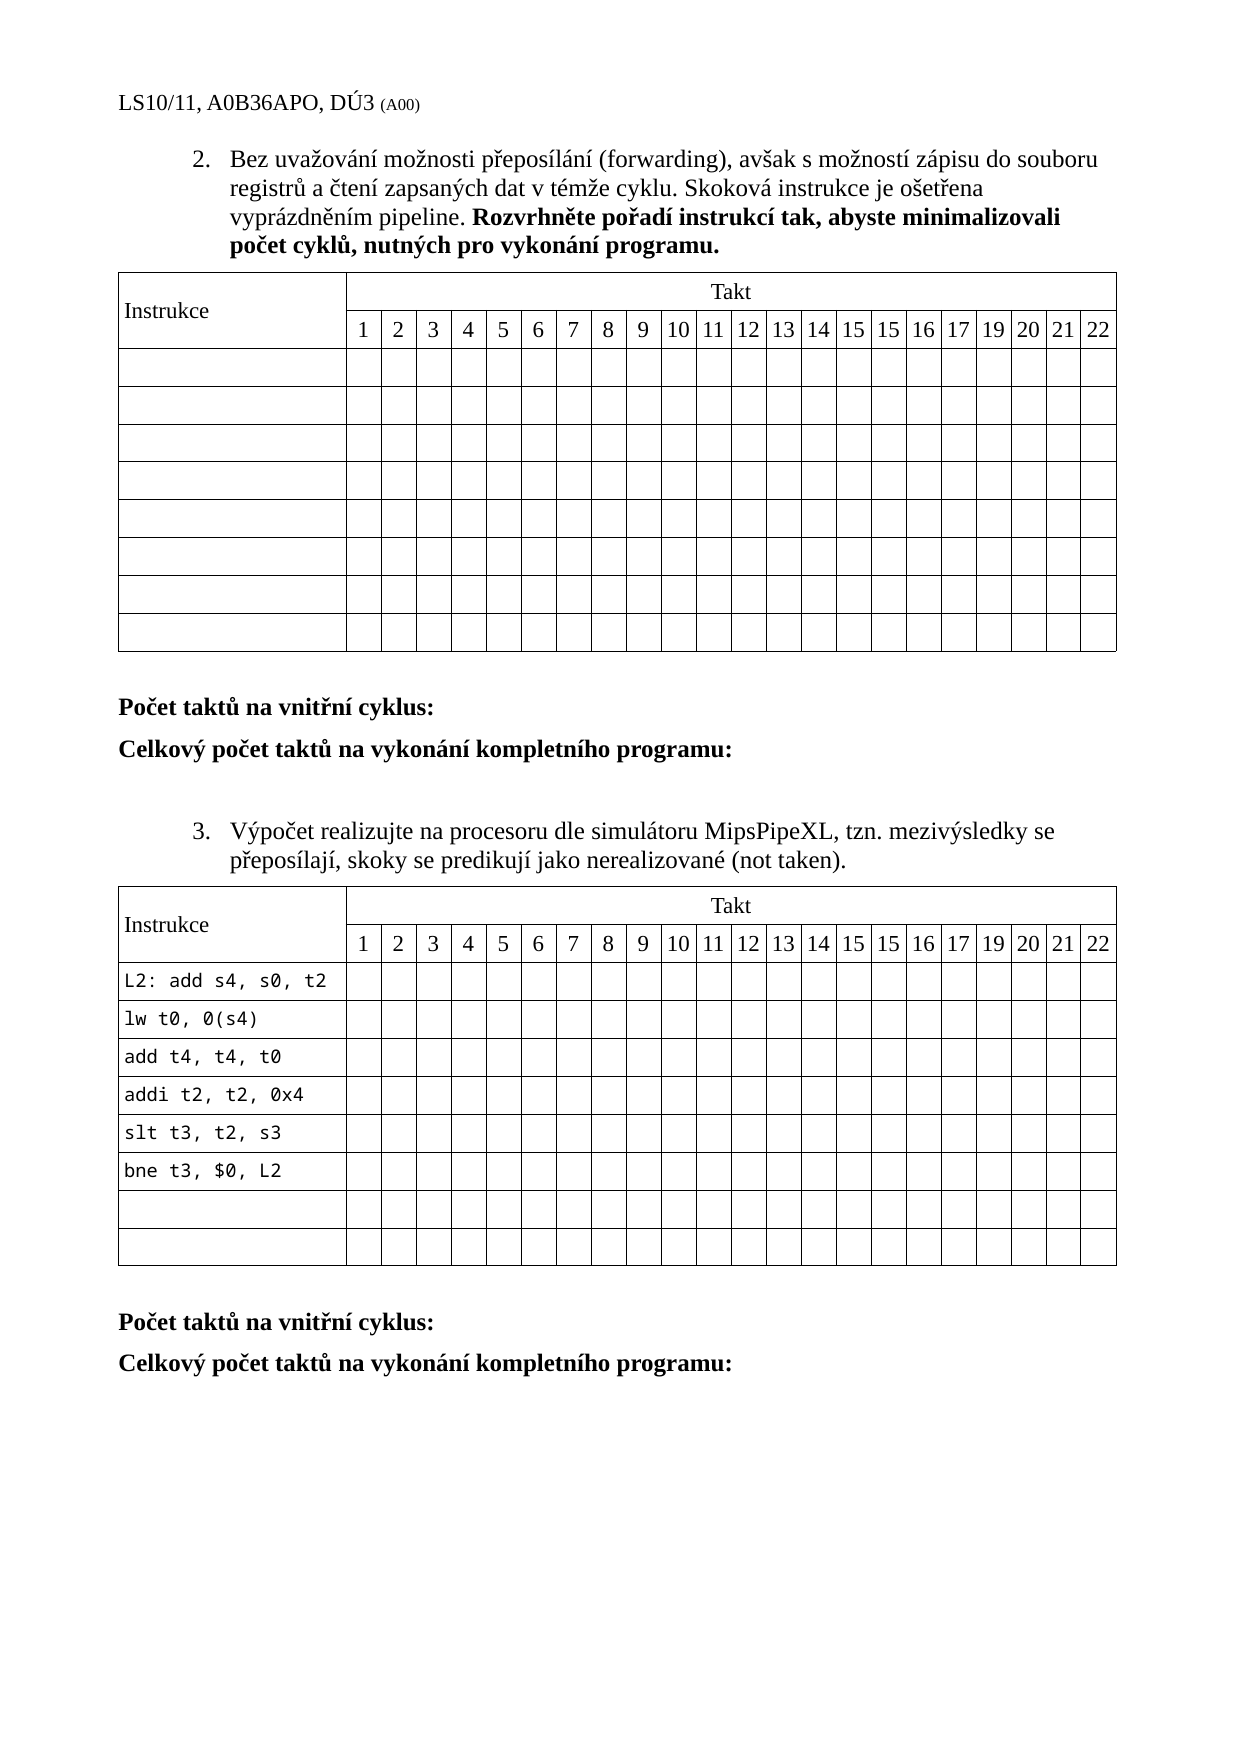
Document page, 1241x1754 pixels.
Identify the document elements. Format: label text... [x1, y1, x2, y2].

table_cell [907, 387, 941, 423]
table_cell 22 [1081, 311, 1116, 348]
table_cell [942, 1077, 976, 1114]
table_cell bne t3, $0, L2 [119, 1153, 346, 1189]
table_cell [557, 1153, 591, 1189]
table_cell [802, 963, 836, 1000]
table_cell [557, 576, 591, 613]
table_cell [942, 349, 976, 386]
table_cell [1047, 963, 1080, 1000]
table_cell [347, 1153, 381, 1189]
table_cell [767, 963, 801, 1000]
table_cell [1081, 538, 1116, 575]
table_cell [907, 1001, 941, 1038]
table_cell [732, 963, 766, 1000]
table_cell [522, 1115, 556, 1152]
table_cell [662, 500, 696, 537]
table_cell [837, 1077, 871, 1114]
table_cell add t4, t4, t0 [119, 1039, 346, 1076]
table_cell 22 [1081, 925, 1116, 962]
table_cell [487, 614, 521, 651]
table_cell 4 [452, 925, 486, 962]
table_cell [347, 963, 381, 1000]
table_cell [452, 462, 486, 499]
table_cell [697, 538, 731, 575]
table_cell [802, 614, 836, 651]
text Celkový počet taktů na vykonání kompletního programu: [118, 734, 1122, 762]
table_cell [767, 462, 801, 499]
table_cell [1047, 387, 1080, 423]
table_cell [1047, 614, 1080, 651]
table_cell [1047, 1153, 1080, 1189]
table_cell [487, 538, 521, 575]
table_cell [382, 614, 416, 651]
table_cell [837, 1191, 871, 1227]
table_cell [872, 576, 906, 613]
table_cell 8 [592, 925, 626, 962]
table_cell [802, 1039, 836, 1076]
table_cell [1012, 614, 1046, 651]
table_cell [1047, 500, 1080, 537]
table_cell [837, 1039, 871, 1076]
table_cell [732, 1001, 766, 1038]
table_cell 15 [837, 311, 871, 348]
table_cell 15 [872, 925, 906, 962]
table_cell [557, 1115, 591, 1152]
table_cell [767, 425, 801, 461]
table_cell [557, 1001, 591, 1038]
table_cell [907, 462, 941, 499]
table_cell [697, 462, 731, 499]
table_cell [872, 963, 906, 1000]
table_cell [487, 1039, 521, 1076]
table_cell [977, 462, 1011, 499]
table_cell [382, 387, 416, 423]
table_cell [522, 1077, 556, 1114]
table_cell [802, 1191, 836, 1227]
table_cell [837, 1115, 871, 1152]
table_cell [487, 576, 521, 613]
table_cell [487, 425, 521, 461]
table_cell 17 [942, 925, 976, 962]
table_cell [1081, 1115, 1116, 1152]
table_cell [767, 1001, 801, 1038]
table_cell [592, 500, 626, 537]
table_cell [697, 1115, 731, 1152]
table_cell [872, 1001, 906, 1038]
table_cell [802, 1001, 836, 1038]
table_cell [557, 462, 591, 499]
table_cell [802, 1153, 836, 1189]
table_cell [417, 614, 451, 651]
table_cell [1047, 1001, 1080, 1038]
table_cell [1012, 1115, 1046, 1152]
table_cell 7 [557, 311, 591, 348]
table_cell 9 [627, 311, 661, 348]
table_cell [802, 462, 836, 499]
table_cell [837, 1229, 871, 1265]
table_cell [452, 576, 486, 613]
table_cell [732, 1229, 766, 1265]
table_cell [907, 963, 941, 1000]
table_cell [1047, 576, 1080, 613]
table_cell [627, 349, 661, 386]
table_cell [732, 614, 766, 651]
table_cell [592, 425, 626, 461]
table_cell [1081, 1191, 1116, 1227]
table_cell [119, 500, 346, 537]
table_cell [977, 1153, 1011, 1189]
table_cell [977, 576, 1011, 613]
table_cell [907, 1039, 941, 1076]
table_cell [452, 538, 486, 575]
table_cell 15 [837, 925, 871, 962]
table_cell [767, 1039, 801, 1076]
table_cell [382, 963, 416, 1000]
table_cell [802, 1229, 836, 1265]
table_cell [767, 614, 801, 651]
table_cell [347, 425, 381, 461]
table_cell [872, 1229, 906, 1265]
table_cell [697, 963, 731, 1000]
table_cell [382, 1001, 416, 1038]
table_cell 8 [592, 311, 626, 348]
table_header Takt [347, 887, 1116, 924]
table_cell [382, 1077, 416, 1114]
table_cell [627, 614, 661, 651]
table_cell [557, 1191, 591, 1227]
table_cell [907, 1115, 941, 1152]
table_cell [1012, 1229, 1046, 1265]
table_cell [557, 500, 591, 537]
table_cell [592, 1153, 626, 1189]
table_cell [872, 425, 906, 461]
table_cell 16 [907, 311, 941, 348]
table_cell [977, 1077, 1011, 1114]
table_cell [1081, 1077, 1116, 1114]
table_cell [837, 1153, 871, 1189]
table_cell [662, 387, 696, 423]
table_cell 13 [767, 311, 801, 348]
table_cell [662, 538, 696, 575]
table_cell [977, 614, 1011, 651]
table_cell [417, 1077, 451, 1114]
table_cell [802, 425, 836, 461]
table_cell [732, 425, 766, 461]
table_cell [452, 500, 486, 537]
table_cell [347, 1039, 381, 1076]
table_cell [697, 425, 731, 461]
table_cell [1047, 1229, 1080, 1265]
table_cell [907, 576, 941, 613]
table_cell [942, 576, 976, 613]
table_cell [557, 538, 591, 575]
table_cell 1 [347, 311, 381, 348]
table_cell 20 [1012, 311, 1046, 348]
table_cell [767, 576, 801, 613]
table_cell [119, 387, 346, 423]
table_cell [417, 963, 451, 1000]
table_cell [662, 1001, 696, 1038]
table_cell [977, 1229, 1011, 1265]
table_cell [802, 1115, 836, 1152]
table_cell [522, 425, 556, 461]
table_cell [767, 1077, 801, 1114]
table_cell [697, 387, 731, 423]
table_cell [592, 614, 626, 651]
table_cell [942, 462, 976, 499]
table_cell [942, 614, 976, 651]
table_cell [119, 462, 346, 499]
table_cell [1081, 1001, 1116, 1038]
table_cell [452, 1229, 486, 1265]
table_cell [977, 500, 1011, 537]
table_cell [977, 425, 1011, 461]
table_header Instrukce [119, 887, 346, 962]
table_cell [347, 1191, 381, 1227]
table_cell [697, 614, 731, 651]
table_cell [382, 1153, 416, 1189]
table_cell [907, 1153, 941, 1189]
table_cell [1012, 349, 1046, 386]
table_cell [767, 1153, 801, 1189]
table_cell [452, 1039, 486, 1076]
table_cell [872, 462, 906, 499]
table_cell [347, 538, 381, 575]
table_cell [347, 614, 381, 651]
table_cell [119, 538, 346, 575]
table_cell [977, 387, 1011, 423]
table_cell [119, 349, 346, 386]
table_cell [347, 1077, 381, 1114]
table_cell [592, 1077, 626, 1114]
table_cell [1081, 425, 1116, 461]
table_cell 9 [627, 925, 661, 962]
table_cell [732, 1191, 766, 1227]
table_cell [347, 1001, 381, 1038]
table_cell [557, 387, 591, 423]
table_cell [977, 349, 1011, 386]
table_cell [382, 1115, 416, 1152]
table_cell [522, 614, 556, 651]
table_cell [592, 462, 626, 499]
table_cell [487, 1229, 521, 1265]
table_cell [417, 538, 451, 575]
table_cell [452, 387, 486, 423]
table_cell [1081, 1229, 1116, 1265]
table_cell [662, 1115, 696, 1152]
table_cell [417, 387, 451, 423]
table_cell [417, 500, 451, 537]
table_cell [1047, 1039, 1080, 1076]
table_cell [1012, 462, 1046, 499]
table_cell [942, 387, 976, 423]
table_cell [417, 1153, 451, 1189]
table_cell 14 [802, 311, 836, 348]
table_cell 5 [487, 311, 521, 348]
table_cell 12 [732, 925, 766, 962]
table_cell [119, 425, 346, 461]
table_cell [662, 1191, 696, 1227]
table_cell [487, 1153, 521, 1189]
table_cell [592, 1039, 626, 1076]
table_cell [627, 1115, 661, 1152]
text Počet taktů na vnitřní cyklus: [118, 1307, 1122, 1335]
table_cell slt t3, t2, s3 [119, 1115, 346, 1152]
table_cell [837, 614, 871, 651]
table_cell [627, 1191, 661, 1227]
table_cell [802, 387, 836, 423]
table_cell [872, 538, 906, 575]
table_cell [697, 576, 731, 613]
table_header Instrukce [119, 273, 346, 348]
table_cell [522, 387, 556, 423]
table_cell [977, 963, 1011, 1000]
table_cell [732, 576, 766, 613]
table_cell [1012, 1001, 1046, 1038]
table_cell [837, 1001, 871, 1038]
table_cell [732, 500, 766, 537]
table_cell [522, 1153, 556, 1189]
table_cell 3 [417, 925, 451, 962]
table_cell [1012, 576, 1046, 613]
table_cell [627, 1229, 661, 1265]
table_cell [662, 1039, 696, 1076]
table_cell 11 [697, 311, 731, 348]
table_cell [487, 387, 521, 423]
table_cell [697, 349, 731, 386]
table_cell [417, 576, 451, 613]
table_cell [382, 1229, 416, 1265]
table_cell [627, 1153, 661, 1189]
table_cell [1012, 1153, 1046, 1189]
table_cell [417, 1229, 451, 1265]
table_cell [872, 1153, 906, 1189]
table_cell [662, 1077, 696, 1114]
table_cell [837, 462, 871, 499]
table_cell 14 [802, 925, 836, 962]
table_cell [977, 1191, 1011, 1227]
table_cell [1081, 500, 1116, 537]
table_cell [1012, 1039, 1046, 1076]
table_cell [697, 1191, 731, 1227]
table_cell [732, 1039, 766, 1076]
table_cell [627, 538, 661, 575]
table_cell [1012, 1191, 1046, 1227]
table_cell 19 [977, 925, 1011, 962]
table_cell [119, 1229, 346, 1265]
table_cell [1047, 1191, 1080, 1227]
table_cell [627, 1077, 661, 1114]
table_cell [592, 538, 626, 575]
table_cell [872, 1191, 906, 1227]
table_cell [592, 1001, 626, 1038]
table_cell [417, 425, 451, 461]
table_cell [417, 1191, 451, 1227]
table_cell [977, 538, 1011, 575]
table_cell [942, 1115, 976, 1152]
table_cell [592, 1229, 626, 1265]
table_cell [452, 1115, 486, 1152]
table_cell [1012, 387, 1046, 423]
table_cell [767, 538, 801, 575]
table_cell [417, 1001, 451, 1038]
table_cell [1081, 614, 1116, 651]
table_cell [347, 387, 381, 423]
text Celkový počet taktů na vykonání kompletního programu: [118, 1348, 1122, 1377]
table_cell [837, 387, 871, 423]
table_cell [382, 425, 416, 461]
table_cell [487, 1001, 521, 1038]
table_cell [942, 1191, 976, 1227]
table_cell [557, 1077, 591, 1114]
table_cell [697, 1153, 731, 1189]
table_cell [1012, 963, 1046, 1000]
table_cell [522, 500, 556, 537]
table_cell [347, 349, 381, 386]
table_cell 2 [382, 925, 416, 962]
table_cell [907, 425, 941, 461]
table_cell [119, 576, 346, 613]
table_cell [872, 349, 906, 386]
table_cell [452, 1153, 486, 1189]
table_cell [662, 1153, 696, 1189]
table_cell [347, 576, 381, 613]
table_cell [802, 349, 836, 386]
table_cell [1081, 963, 1116, 1000]
table_cell 10 [662, 925, 696, 962]
table_cell [1081, 462, 1116, 499]
table_cell [627, 500, 661, 537]
table_cell lw t0, 0(s4) [119, 1001, 346, 1038]
table_cell [417, 349, 451, 386]
table_cell [732, 387, 766, 423]
table_cell [662, 963, 696, 1000]
table_cell [1081, 387, 1116, 423]
table_cell [732, 1077, 766, 1114]
table_cell 20 [1012, 925, 1046, 962]
table_cell [592, 349, 626, 386]
table_cell [592, 576, 626, 613]
table_cell [522, 963, 556, 1000]
table_cell [452, 1001, 486, 1038]
table_cell [942, 425, 976, 461]
table_cell [907, 500, 941, 537]
table_cell [452, 349, 486, 386]
table_cell [942, 1229, 976, 1265]
table_cell [872, 500, 906, 537]
table_cell [382, 1039, 416, 1076]
table_cell L2: add s4, s0, t2 [119, 963, 346, 1000]
table_cell [627, 462, 661, 499]
table_cell [907, 349, 941, 386]
table_cell [347, 1115, 381, 1152]
table_cell 21 [1047, 311, 1080, 348]
table_cell 17 [942, 311, 976, 348]
table_cell [977, 1001, 1011, 1038]
table_cell 1 [347, 925, 381, 962]
table_cell 16 [907, 925, 941, 962]
table_cell [557, 614, 591, 651]
table_cell [837, 500, 871, 537]
table_cell [452, 963, 486, 1000]
table_cell [417, 1115, 451, 1152]
table_cell [662, 614, 696, 651]
table_cell [942, 500, 976, 537]
table_cell [697, 500, 731, 537]
table_cell 7 [557, 925, 591, 962]
table_cell [1081, 349, 1116, 386]
table_cell [767, 1229, 801, 1265]
table_cell [557, 349, 591, 386]
table_cell [697, 1001, 731, 1038]
table_cell [347, 500, 381, 537]
table_cell [627, 963, 661, 1000]
list Výpočet realizujte na procesoru dle simulátoru MipsPipeXL, tzn. mezivýsledky se přeposílají, skoky se predikují jako nerealizované (not taken). [192, 816, 1122, 874]
table_cell [452, 614, 486, 651]
table_cell [522, 1229, 556, 1265]
table_cell 21 [1047, 925, 1080, 962]
table_cell [1012, 538, 1046, 575]
table_cell [627, 576, 661, 613]
table_cell [382, 576, 416, 613]
table_cell [767, 1191, 801, 1227]
table_cell [942, 1153, 976, 1189]
table_cell [522, 1191, 556, 1227]
table_cell 15 [872, 311, 906, 348]
table_cell [767, 500, 801, 537]
table_cell [592, 1115, 626, 1152]
table_cell [767, 349, 801, 386]
table_cell [487, 1191, 521, 1227]
table_cell [1047, 425, 1080, 461]
table_cell [872, 1039, 906, 1076]
table_cell [802, 1077, 836, 1114]
table_cell [837, 425, 871, 461]
table_cell [522, 1001, 556, 1038]
table_cell [522, 349, 556, 386]
table_cell [592, 387, 626, 423]
table_cell [907, 538, 941, 575]
table_cell [977, 1039, 1011, 1076]
table_cell [732, 538, 766, 575]
table_cell [697, 1039, 731, 1076]
table_cell [452, 1191, 486, 1227]
table_cell [522, 1039, 556, 1076]
table_cell [487, 349, 521, 386]
table_cell [382, 500, 416, 537]
table_cell [907, 1191, 941, 1227]
table_cell 11 [697, 925, 731, 962]
table_cell [732, 1153, 766, 1189]
table_cell [557, 963, 591, 1000]
table_cell [907, 1077, 941, 1114]
table_cell [557, 1229, 591, 1265]
table_cell [417, 462, 451, 499]
table_header Takt [347, 273, 1116, 310]
table_cell [662, 462, 696, 499]
table_cell [347, 1229, 381, 1265]
table_cell 12 [732, 311, 766, 348]
table_cell 5 [487, 925, 521, 962]
table_cell [942, 1001, 976, 1038]
table_cell [627, 425, 661, 461]
table_cell [627, 387, 661, 423]
table_cell [417, 1039, 451, 1076]
table_cell [452, 425, 486, 461]
table_cell [802, 538, 836, 575]
table_cell [662, 1229, 696, 1265]
table_cell [487, 1077, 521, 1114]
table_cell 6 [522, 925, 556, 962]
table_cell [522, 538, 556, 575]
table_cell addi t2, t2, 0x4 [119, 1077, 346, 1114]
table_cell [522, 576, 556, 613]
table_cell [1047, 1115, 1080, 1152]
table_cell [732, 462, 766, 499]
table_cell [1012, 1077, 1046, 1114]
table_cell 19 [977, 311, 1011, 348]
table_cell [382, 462, 416, 499]
table_cell [802, 500, 836, 537]
table_cell [592, 963, 626, 1000]
table_cell [557, 425, 591, 461]
table_cell [662, 576, 696, 613]
table_cell [522, 462, 556, 499]
table_cell [1012, 500, 1046, 537]
table_cell [1047, 349, 1080, 386]
table_cell [347, 462, 381, 499]
table_cell [487, 963, 521, 1000]
table_cell [872, 1077, 906, 1114]
table_cell [1047, 538, 1080, 575]
table_cell [837, 538, 871, 575]
table_cell [767, 1115, 801, 1152]
table_cell [592, 1191, 626, 1227]
table_cell [662, 349, 696, 386]
table_cell [487, 462, 521, 499]
table_cell [627, 1039, 661, 1076]
table_cell 3 [417, 311, 451, 348]
table_cell [907, 614, 941, 651]
table_cell 2 [382, 311, 416, 348]
table_cell [697, 1077, 731, 1114]
table_cell [837, 963, 871, 1000]
table_cell [382, 349, 416, 386]
table_cell [942, 1039, 976, 1076]
text Počet taktů na vnitřní cyklus: [118, 692, 1122, 721]
table_cell 6 [522, 311, 556, 348]
table_cell [452, 1077, 486, 1114]
list Bez uvažování možnosti přeposílání (forwarding), avšak s možností zápisu do souboru registrů a čtení zapsaných dat v témže cyklu. Skoková instrukce je ošetřena vyprázdněním pipeline. Rozvrhněte pořadí instrukcí tak, abyste minimalizovali počet cyklů, nutných pro vykonání programu. [192, 144, 1122, 259]
table_cell [872, 387, 906, 423]
table_cell [697, 1229, 731, 1265]
table_cell [382, 1191, 416, 1227]
table_cell 4 [452, 311, 486, 348]
table_cell [1081, 1039, 1116, 1076]
table_cell [802, 576, 836, 613]
table_cell [1081, 576, 1116, 613]
table_cell [837, 576, 871, 613]
table_cell [487, 1115, 521, 1152]
table_cell [977, 1115, 1011, 1152]
table_cell [1012, 425, 1046, 461]
table_cell [119, 614, 346, 651]
table_cell [907, 1229, 941, 1265]
table_cell [872, 614, 906, 651]
table_cell [119, 1191, 346, 1227]
table_cell 13 [767, 925, 801, 962]
table_cell [942, 538, 976, 575]
table_cell [557, 1039, 591, 1076]
table_cell [1081, 1153, 1116, 1189]
table_cell 10 [662, 311, 696, 348]
table_cell [662, 425, 696, 461]
table_cell [1047, 462, 1080, 499]
table_cell [487, 500, 521, 537]
table_cell [627, 1001, 661, 1038]
table_cell [1047, 1077, 1080, 1114]
table_cell [382, 538, 416, 575]
table_cell [837, 349, 871, 386]
table_cell [872, 1115, 906, 1152]
table_cell [767, 387, 801, 423]
table_cell [732, 349, 766, 386]
table_cell [732, 1115, 766, 1152]
table_cell [942, 963, 976, 1000]
